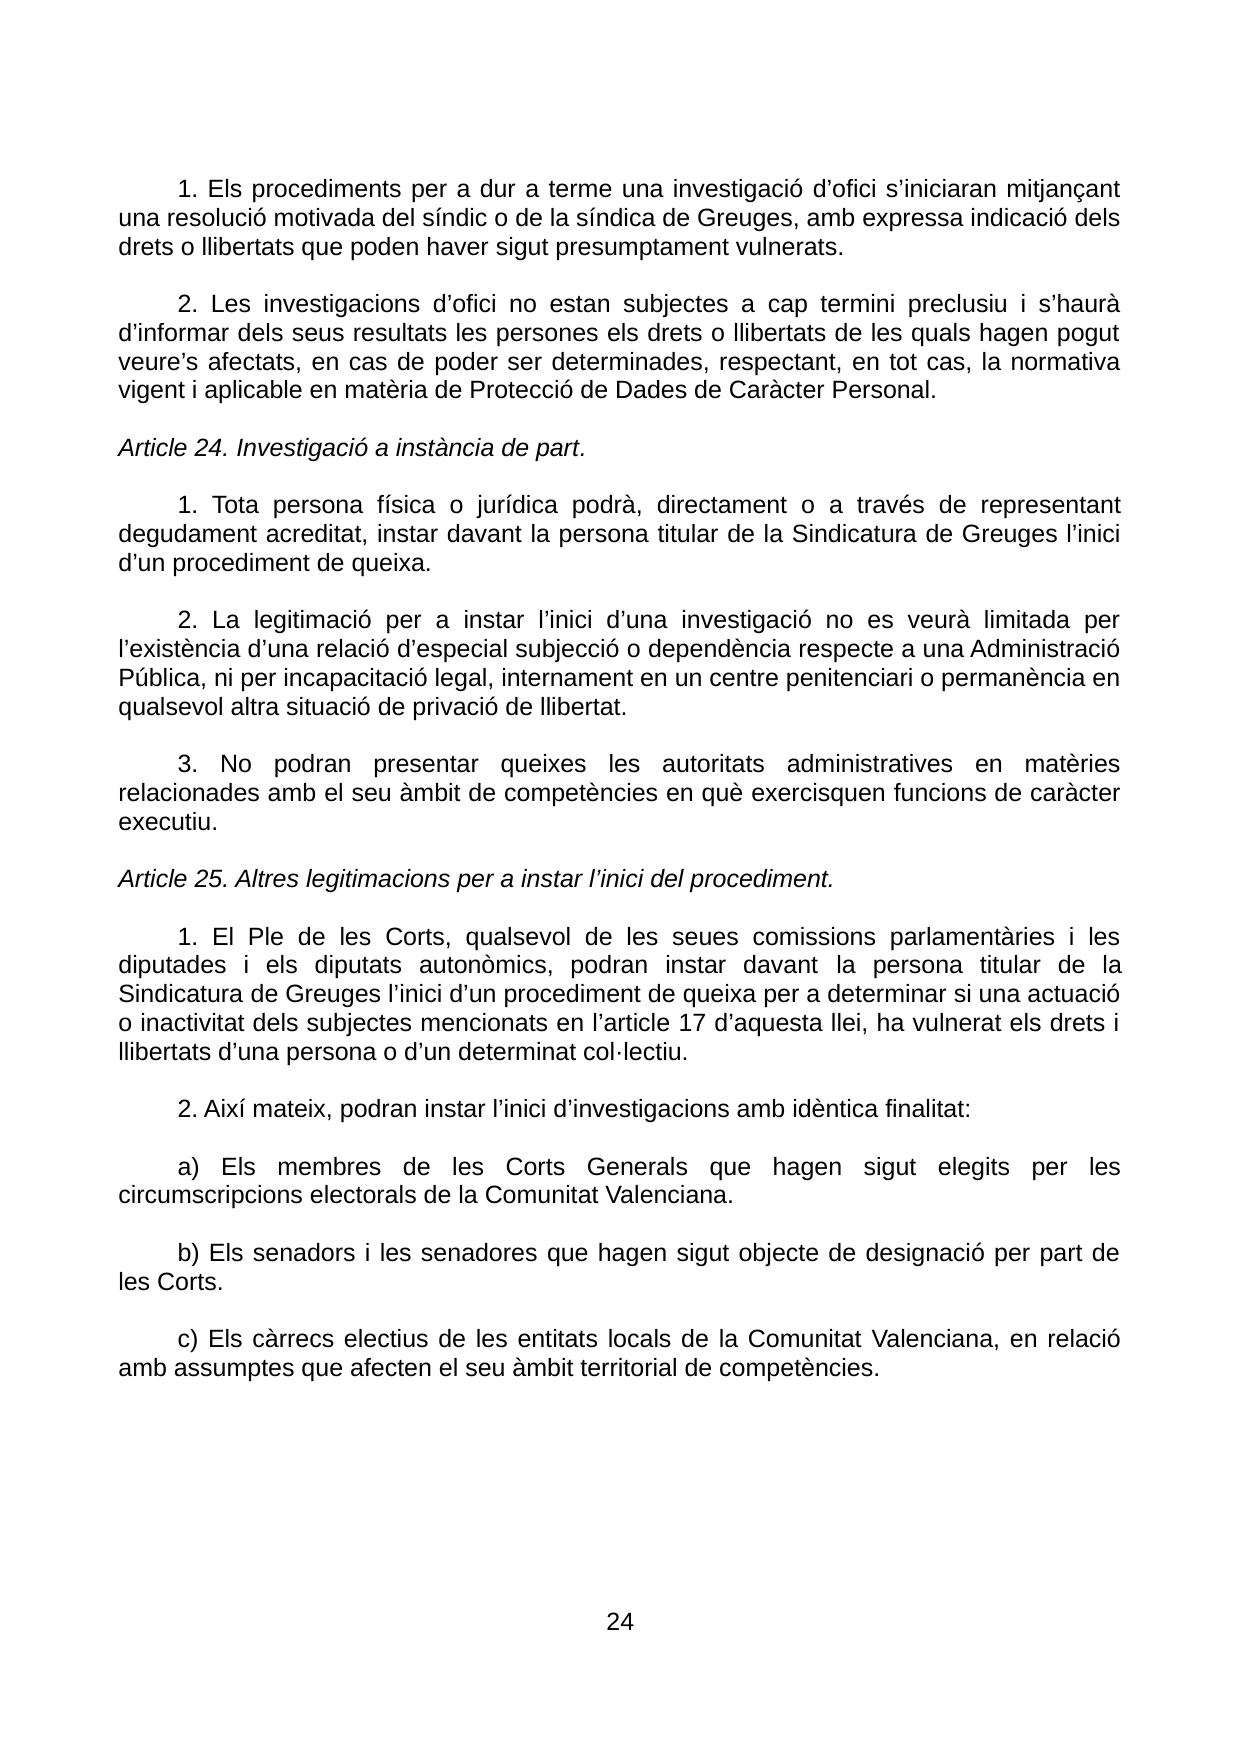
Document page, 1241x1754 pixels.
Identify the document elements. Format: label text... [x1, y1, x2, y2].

text 3. No podran presentar queixes les autoritats administratives en matèries relacionades amb el seu àmbit de competències en què exercisquen funcions de caràcter executiu. [118, 749, 1122, 835]
text b) Els senadors i les senadores que hagen sigut objecte de designació per part de les Corts. [118, 1238, 1122, 1295]
text 1. Tota persona física o jurídica podrà, directament o a través de representant degudament acreditat, instar davant la persona titular de la Sindicatura de Greuges l’inici d’un procediment de queixa. [118, 490, 1122, 576]
text 1. Els procediments per a dur a terme una investigació d’ofici s’iniciaran mitjançant una resolució motivada del síndic o de la síndica de Greuges, amb expressa indicació dels drets o llibertats que poden haver sigut presumptament vulnerats. [118, 174, 1122, 260]
text 2. Així mateix, podran instar l’inici d’investigacions amb idèntica finalitat: [118, 1094, 1122, 1123]
text 2. Les investigacions d’ofici no estan subjectes a cap termini preclusiu i s’haurà d’informar dels seus resultats les persones els drets o llibertats de les quals hagen pogut veure’s afectats, en cas de poder ser determinades, respectant, en tot cas, la normativa vigent i aplicable en matèria de Protecció de Dades de Caràcter Personal. [118, 289, 1122, 404]
text Article 25. Altres legitimacions per a instar l’inici del procediment. [118, 864, 1122, 893]
text 2. La legitimació per a instar l’inici d’una investigació no es veurà limitada per l’existència d’una relació d’especial subjecció o dependència respecte a una Administració Pública, ni per incapacitació legal, internament en un centre penitenciari o permanència en qualsevol altra situació de privació de llibertat. [118, 605, 1122, 720]
text 1. El Ple de les Corts, qualsevol de les seues comissions parlamentàries i les diputades i els diputats autonòmics, podran instar davant la persona titular de la Sindicatura de Greuges l’inici d’un procediment de queixa per a determinar si una actuació o inactivitat dels subjectes mencionats en l’article 17 d’aquesta llei, ha vulnerat els drets i llibertats d’una persona o d’un determinat col·lectiu. [118, 921, 1122, 1065]
text Article 24. Investigació a instància de part. [118, 433, 1122, 461]
text a) Els membres de les Corts Generals que hagen sigut elegits per les circumscripcions electorals de la Comunitat Valenciana. [118, 1151, 1122, 1209]
text c) Els càrrecs electius de les entitats locals de la Comunitat Valenciana, en relació amb assumptes que afecten el seu àmbit territorial de competències. [118, 1324, 1122, 1381]
